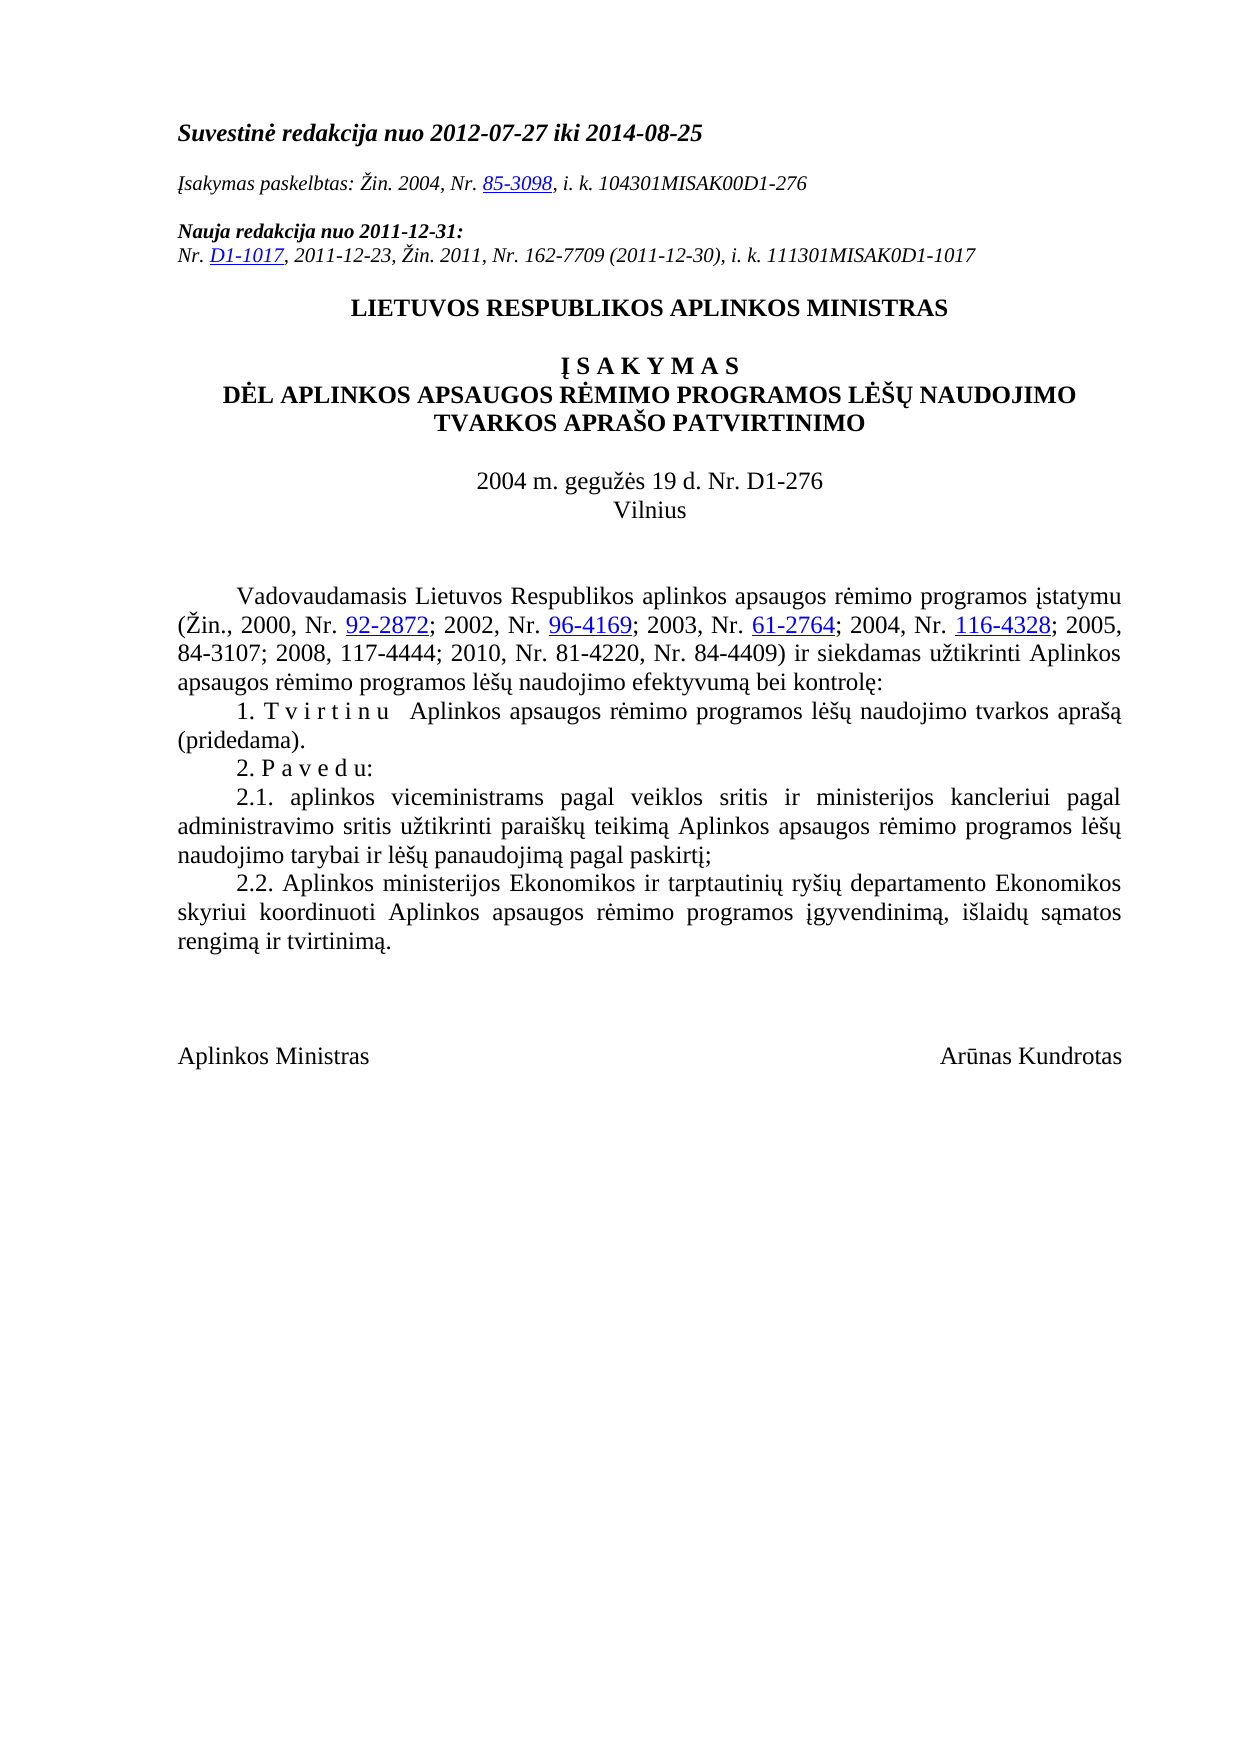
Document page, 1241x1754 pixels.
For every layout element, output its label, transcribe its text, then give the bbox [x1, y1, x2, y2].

text Įsakymas paskelbtas: Žin. 2004, Nr. 85-3098, i. k. 104301MISAK00D1-276 [177, 171, 1122, 195]
text ĮSAKYMAS [177, 351, 1122, 380]
text Suvestinė redakcija nuo 2012-07-27 iki 2014-08-25 [177, 118, 1122, 147]
text Vilnius [177, 495, 1122, 523]
text Nr. D1-1017, 2011-12-23, Žin. 2011, Nr. 162-7709 (2011-12-30), i. k. 111301MISAK0D1-1017 [177, 243, 1122, 267]
text LIETUVOS RESPUBLIKOS APLINKOS MINISTRAS [177, 293, 1122, 322]
text 2004 m. gegužės 19 d. Nr. D1-276 [177, 466, 1122, 495]
text Aplinkos Ministras Arūnas Kundrotas [177, 1041, 1122, 1070]
text Nauja redakcija nuo 2011-12-31: [177, 219, 1122, 243]
text 2.2. Aplinkos ministerijos Ekonomikos ir tarptautinių ryšių departamento Ekonomikos skyriui koordinuoti Aplinkos apsaugos rėmimo programos įgyvendinimą, išlaidų sąmatos rengimą ir tvirtinimą. [177, 868, 1122, 955]
text 1. Tvirtinu Aplinkos apsaugos rėmimo programos lėšų naudojimo tvarkos aprašą (pridedama). [177, 696, 1122, 753]
text 2.1. aplinkos viceministrams pagal veiklos sritis ir ministerijos kancleriui pagal administravimo sritis užtikrinti paraiškų teikimą Aplinkos apsaugos rėmimo programos lėšų naudojimo tarybai ir lėšų panaudojimą pagal paskirtį; [177, 782, 1122, 868]
text Dėl Aplinkos apsaugos rėmimo programos lėšų naudojimo tvarkos aprašo patvirtinimo [177, 380, 1122, 437]
text Vadovaudamasis Lietuvos Respublikos aplinkos apsaugos rėmimo programos įstatymu (Žin., 2000, Nr. 92-2872; 2002, Nr. 96-4169; 2003, Nr. 61-2764; 2004, Nr. 116-4328; 2005, 84-3107; 2008, 117-4444; 2010, Nr. 81-4220, Nr. 84-4409) ir siekdamas užtikrinti Aplinkos apsaugos rėmimo programos lėšų naudojimo efektyvumą bei kontrolę: [177, 581, 1122, 696]
text 2. Pavedu: [177, 753, 1122, 782]
